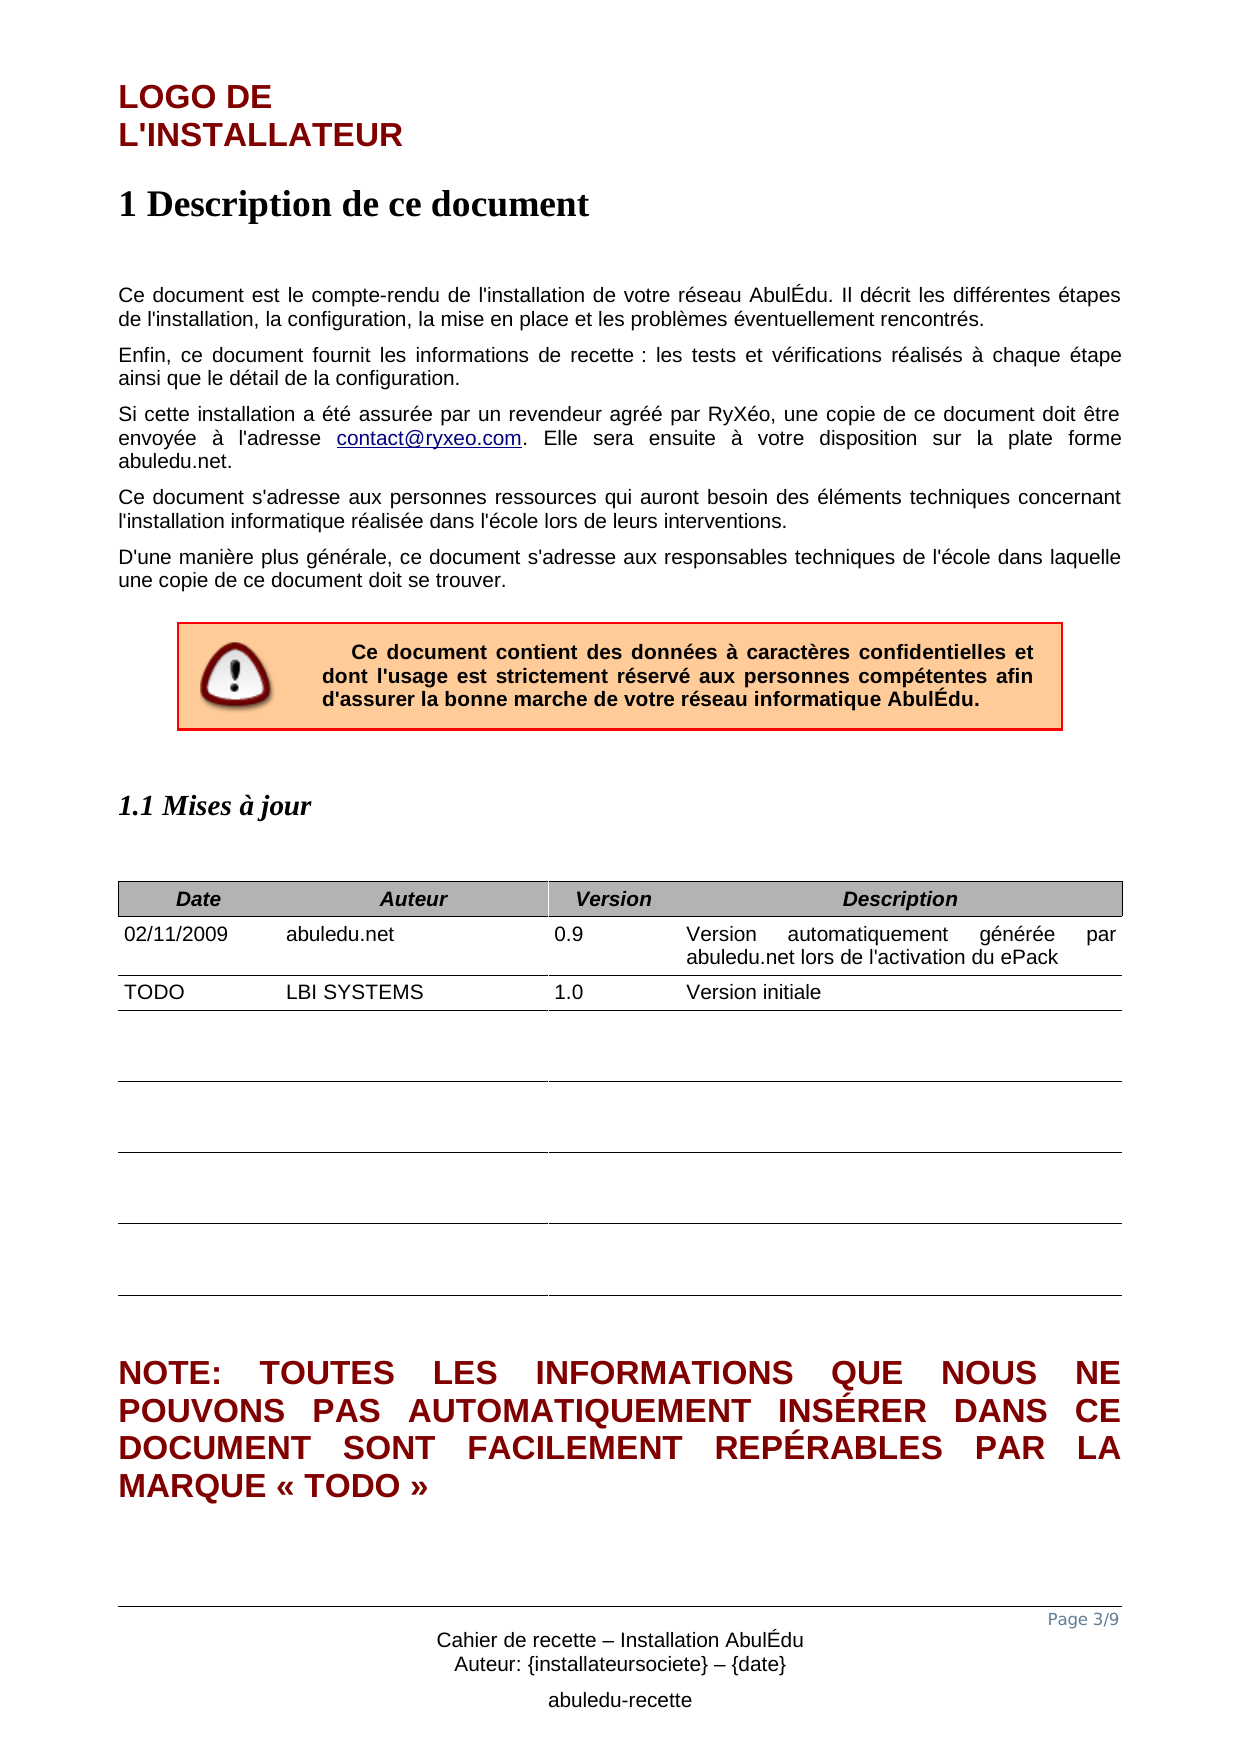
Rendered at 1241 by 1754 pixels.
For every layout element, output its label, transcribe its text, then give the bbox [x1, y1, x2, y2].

table_cell [118, 1224, 280, 1295]
table_cell [280, 1011, 548, 1081]
table_cell LBI SYSTEMS [280, 976, 548, 1010]
table_cell TODO [118, 976, 280, 1010]
table_cell Version initiale [681, 976, 1122, 1010]
text D'une manière plus générale, ce document s'adresse aux responsables techniques de l'école dans laquelle une copie de ce document doit se trouver. [118, 545, 1122, 592]
subtitle Description de ce document [118, 183, 1122, 224]
table_cell [118, 1082, 280, 1152]
table_cell [280, 1224, 548, 1295]
table_cell [118, 1153, 280, 1223]
table_cell 0.9 [549, 917, 681, 975]
table_header Date [119, 882, 280, 916]
table_cell [118, 1011, 280, 1081]
table_cell abuledu.net [280, 917, 548, 975]
table_header Ce document contient des données à caractères confidentielles et dont l'usage est strictement réservé aux personnes compétentes afin d'assurer la bonne marche de votre réseau informatique AbulÉdu. [295, 624, 1061, 728]
table_cell 02/11/2009 [118, 917, 280, 975]
text Ce document est le compte-rendu de l'installation de votre réseau AbulÉdu. Il décrit les différentes étapes de l'installation, la configuration, la mise en place et les problèmes éventuellement rencontrés. [118, 283, 1122, 331]
text Enfin, ce document fournit les informations de recette : les tests et vérifications réalisés à chaque étape ainsi que le détail de la configuration. [118, 343, 1122, 390]
table_cell [681, 1224, 1122, 1295]
table_cell [280, 1153, 548, 1223]
text Ce document s'adresse aux personnes ressources qui auront besoin des éléments techniques concernant l'installation informatique réalisée dans l'école lors de leurs interventions. [118, 486, 1122, 533]
table_cell 1.0 [549, 976, 681, 1010]
table_cell [549, 1082, 681, 1152]
table_cell [549, 1011, 681, 1081]
table_header Description [681, 882, 1122, 916]
picture [199, 638, 275, 714]
text Si cette installation a été assurée par un revendeur agréé par RyXéo, une copie de ce document doit être envoyée à l'adresse contact@ryxeo.com. Elle sera ensuite à votre disposition sur la plate forme abuledu.net. [118, 403, 1122, 473]
text NOTE: TOUTES LES INFORMATIONS QUE NOUS NE POUVONS PAS AUTOMATIQUEMENT INSÉRER DANS CE DOCUMENT SONT FACILEMENT REPÉRABLES PAR LA MARQUE « TODO » [118, 1354, 1122, 1504]
table_header [179, 624, 295, 728]
table_header Auteur [280, 882, 548, 916]
table_cell [681, 1082, 1122, 1152]
subtitle Mises à jour [118, 789, 1122, 822]
table_cell Version automatiquement générée par abuledu.net lors de l'activation du ePack [681, 917, 1122, 975]
table_header Version [549, 882, 681, 916]
table_cell [549, 1224, 681, 1295]
table_cell [549, 1153, 681, 1223]
table_cell [681, 1011, 1122, 1081]
table_cell [280, 1082, 548, 1152]
table_cell [681, 1153, 1122, 1223]
